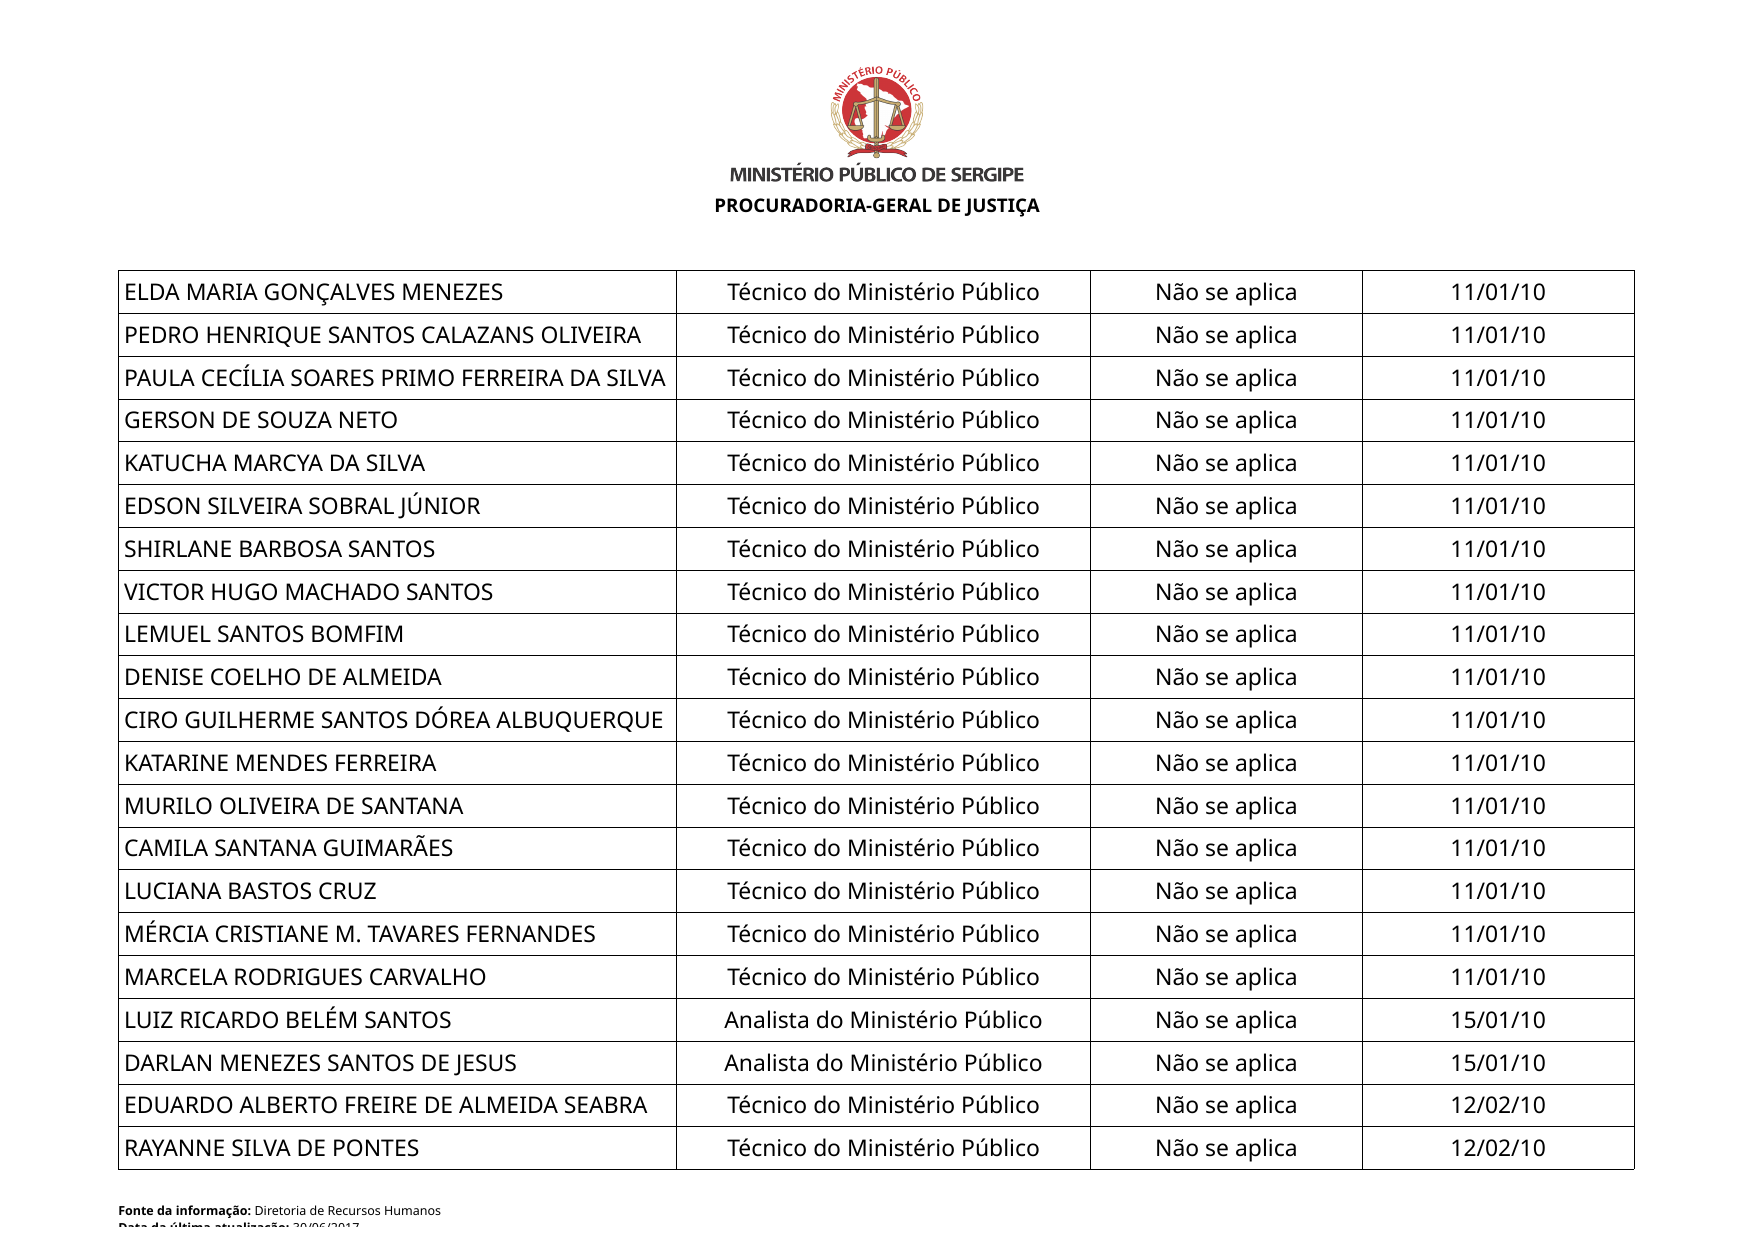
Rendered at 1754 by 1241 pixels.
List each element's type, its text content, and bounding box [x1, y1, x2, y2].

table_cell Técnico do Ministério Público [677, 956, 1090, 998]
table_cell GERSON DE SOUZA NETO [119, 400, 676, 441]
table_cell Técnico do Ministério Público [677, 870, 1090, 912]
table_cell Não se aplica [1091, 742, 1362, 784]
table_cell 15/01/10 [1363, 1042, 1634, 1083]
table_cell 11/01/10 [1363, 656, 1634, 698]
table_cell Não se aplica [1091, 485, 1362, 527]
table_cell Técnico do Ministério Público [677, 1085, 1090, 1126]
table_cell Não se aplica [1091, 999, 1362, 1041]
table_cell Técnico do Ministério Público [677, 442, 1090, 484]
table_cell Não se aplica [1091, 699, 1362, 741]
table_cell EDSON SILVEIRA SOBRAL JÚNIOR [119, 485, 676, 527]
table_cell Técnico do Ministério Público [677, 485, 1090, 527]
table_cell LUIZ RICARDO BELÉM SANTOS [119, 999, 676, 1041]
table_cell Não se aplica [1091, 913, 1362, 955]
table_cell Técnico do Ministério Público [677, 357, 1090, 398]
table_cell Não se aplica [1091, 528, 1362, 570]
table_cell Técnico do Ministério Público [677, 742, 1090, 784]
table_cell Técnico do Ministério Público [677, 699, 1090, 741]
table_cell 11/01/10 [1363, 314, 1634, 356]
table_cell ELDA MARIA GONÇALVES MENEZES [119, 271, 676, 313]
table_cell 11/01/10 [1363, 271, 1634, 313]
table_cell Não se aplica [1091, 442, 1362, 484]
table_cell 11/01/10 [1363, 485, 1634, 527]
table_cell Analista do Ministério Público [677, 1042, 1090, 1083]
table_cell 11/01/10 [1363, 357, 1634, 398]
table_cell DENISE COELHO DE ALMEIDA [119, 656, 676, 698]
table_cell 11/01/10 [1363, 571, 1634, 612]
table_cell LEMUEL SANTOS BOMFIM [119, 614, 676, 655]
table_cell Técnico do Ministério Público [677, 1127, 1090, 1169]
table_cell KATUCHA MARCYA DA SILVA [119, 442, 676, 484]
table_cell 11/01/10 [1363, 828, 1634, 869]
table_cell LUCIANA BASTOS CRUZ [119, 870, 676, 912]
table_cell Não se aplica [1091, 1042, 1362, 1083]
table_cell EDUARDO ALBERTO FREIRE DE ALMEIDA SEABRA [119, 1085, 676, 1126]
table_cell Técnico do Ministério Público [677, 571, 1090, 612]
table_cell Não se aplica [1091, 271, 1362, 313]
table_cell MARCELA RODRIGUES CARVALHO [119, 956, 676, 998]
table_cell Não se aplica [1091, 571, 1362, 612]
table_cell 11/01/10 [1363, 785, 1634, 827]
table_cell 11/01/10 [1363, 528, 1634, 570]
table_cell Técnico do Ministério Público [677, 400, 1090, 441]
table_cell RAYANNE SILVA DE PONTES [119, 1127, 676, 1169]
table_cell KATARINE MENDES FERREIRA [119, 742, 676, 784]
table_cell Técnico do Ministério Público [677, 314, 1090, 356]
table_cell 11/01/10 [1363, 699, 1634, 741]
table_cell CIRO GUILHERME SANTOS DÓREA ALBUQUERQUE [119, 699, 676, 741]
table_cell 11/01/10 [1363, 956, 1634, 998]
table_cell Não se aplica [1091, 357, 1362, 398]
table_cell PAULA CECÍLIA SOARES PRIMO FERREIRA DA SILVA [119, 357, 676, 398]
table_cell Não se aplica [1091, 400, 1362, 441]
table_cell 11/01/10 [1363, 742, 1634, 784]
table_cell Técnico do Ministério Público [677, 656, 1090, 698]
table_cell Não se aplica [1091, 828, 1362, 869]
table_cell Não se aplica [1091, 1085, 1362, 1126]
table_cell SHIRLANE BARBOSA SANTOS [119, 528, 676, 570]
table_cell 11/01/10 [1363, 400, 1634, 441]
table_cell VICTOR HUGO MACHADO SANTOS [119, 571, 676, 612]
table_cell 11/01/10 [1363, 614, 1634, 655]
table_cell Não se aplica [1091, 785, 1362, 827]
table_cell Não se aplica [1091, 314, 1362, 356]
table_cell Técnico do Ministério Público [677, 913, 1090, 955]
table_cell Técnico do Ministério Público [677, 271, 1090, 313]
table_cell 11/01/10 [1363, 870, 1634, 912]
table_cell Não se aplica [1091, 870, 1362, 912]
table_cell CAMILA SANTANA GUIMARÃES [119, 828, 676, 869]
table_cell Não se aplica [1091, 1127, 1362, 1169]
table_cell Técnico do Ministério Público [677, 528, 1090, 570]
table_cell Analista do Ministério Público [677, 999, 1090, 1041]
table_cell 11/01/10 [1363, 913, 1634, 955]
picture [730, 66, 1024, 185]
table_cell DARLAN MENEZES SANTOS DE JESUS [119, 1042, 676, 1083]
table_cell MÉRCIA CRISTIANE M. TAVARES FERNANDES [119, 913, 676, 955]
table_cell Técnico do Ministério Público [677, 614, 1090, 655]
table_cell 11/01/10 [1363, 442, 1634, 484]
table_cell 12/02/10 [1363, 1127, 1634, 1169]
table_cell Técnico do Ministério Público [677, 828, 1090, 869]
table_cell 15/01/10 [1363, 999, 1634, 1041]
table_cell 12/02/10 [1363, 1085, 1634, 1126]
table_cell MURILO OLIVEIRA DE SANTANA [119, 785, 676, 827]
table_cell Não se aplica [1091, 956, 1362, 998]
table_cell Não se aplica [1091, 656, 1362, 698]
table_cell Não se aplica [1091, 614, 1362, 655]
table_cell PEDRO HENRIQUE SANTOS CALAZANS OLIVEIRA [119, 314, 676, 356]
table_cell Técnico do Ministério Público [677, 785, 1090, 827]
